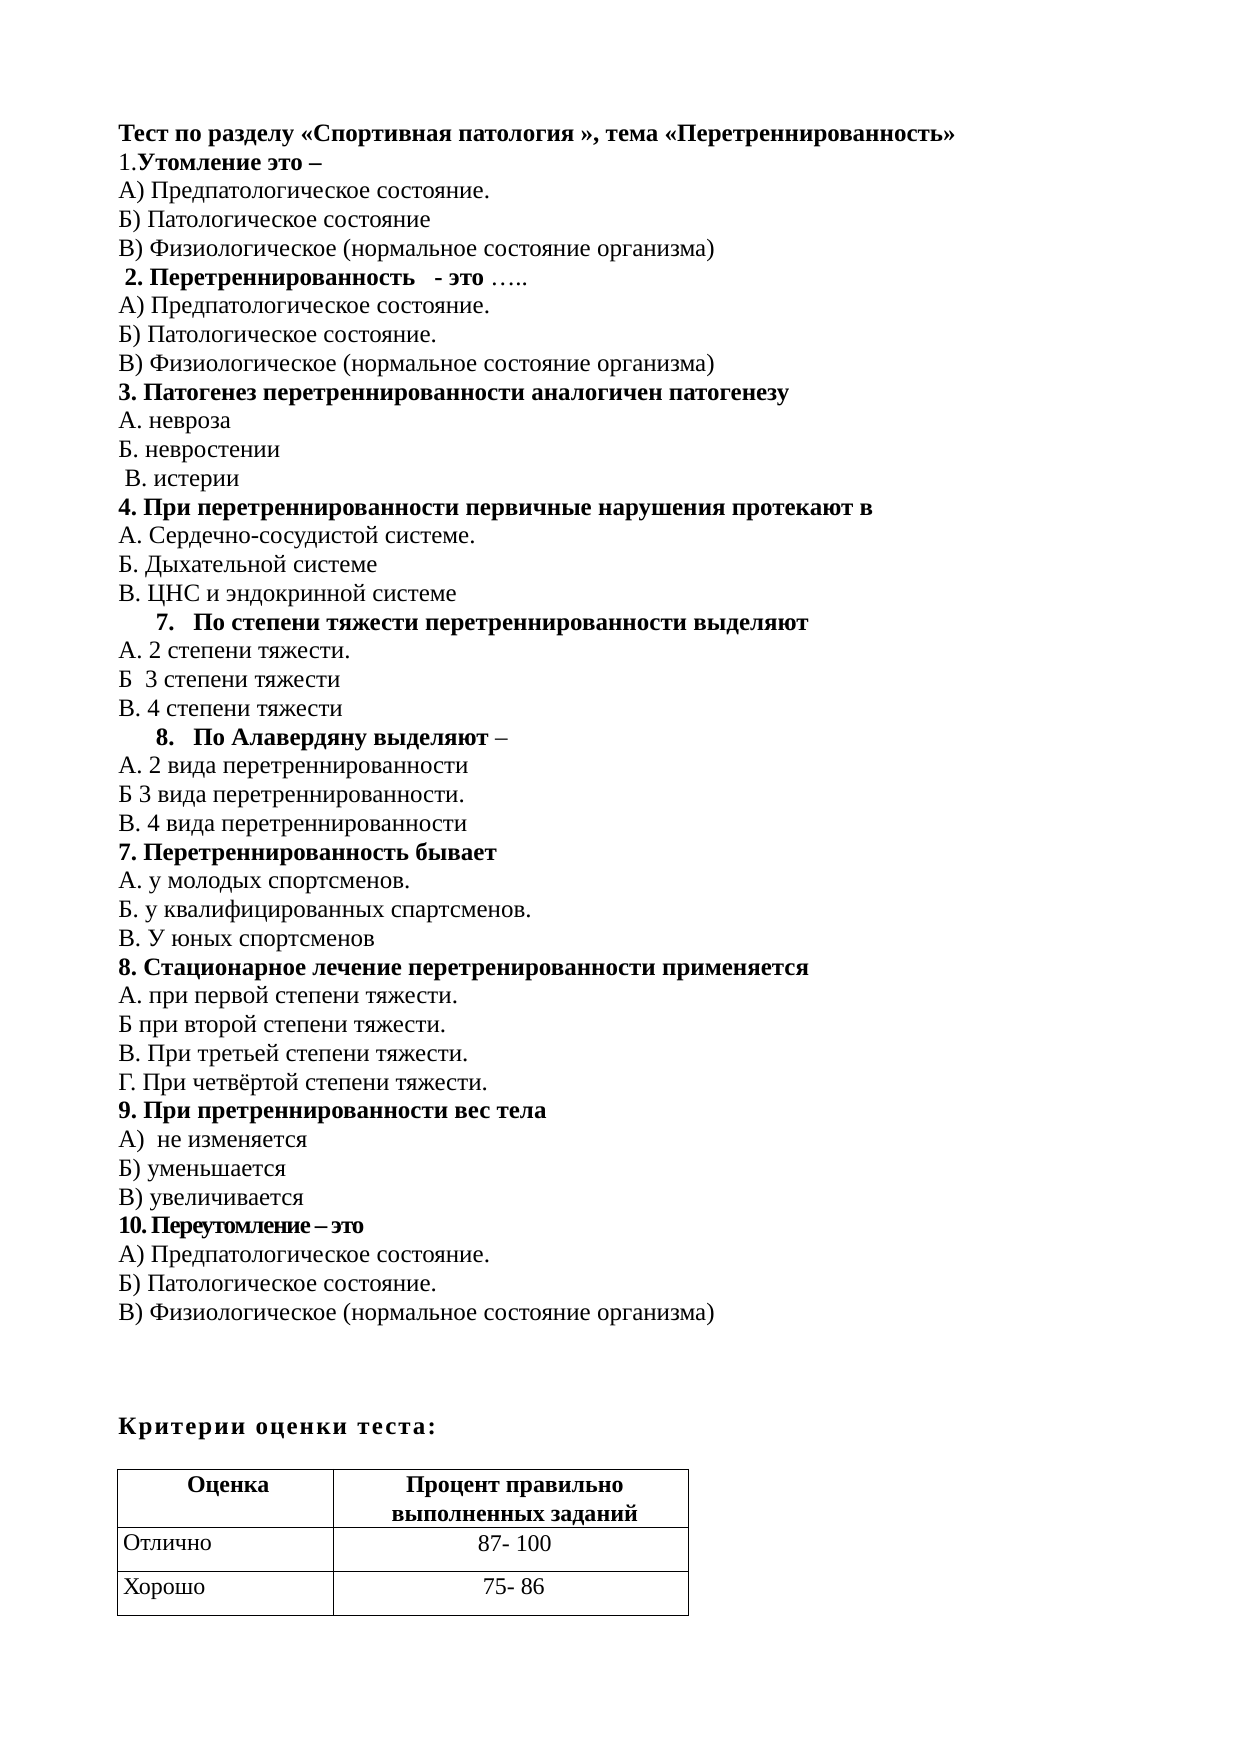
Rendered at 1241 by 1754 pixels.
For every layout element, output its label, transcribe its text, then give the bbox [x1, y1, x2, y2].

text Критерии оценки теста: [118, 1412, 1122, 1440]
text Б. невростении [118, 434, 1122, 463]
table_cell [689, 1527, 1122, 1571]
text А. 2 степени тяжести. [118, 636, 1122, 664]
text Б. у квалифицированных спартсменов. [118, 894, 1122, 923]
text В) Физиологическое (нормальное состояние организма) [118, 233, 1122, 262]
text В) Физиологическое (нормальное состояние организма) [118, 1297, 1122, 1326]
text В. истерии [118, 463, 1122, 492]
table_header Процент правильно выполненных заданий [334, 1470, 688, 1527]
text Б) уменьшается [118, 1153, 1122, 1182]
table_cell 87- 100 [334, 1528, 688, 1571]
table_cell [689, 1571, 1122, 1615]
text Б при второй степени тяжести. [118, 1009, 1122, 1038]
table_cell Отлично [118, 1528, 333, 1571]
text А. Сердечно-сосудистой системе. [118, 521, 1122, 549]
text В. ЦНС и эндокринной системе [118, 578, 1122, 607]
text А. 2 вида перетреннированности [118, 751, 1122, 779]
table_cell 75- 86 [334, 1572, 688, 1615]
text А. у молодых спортсменов. [118, 866, 1122, 894]
text 4. При перетреннированности первичные нарушения протекают в [118, 492, 1122, 521]
text Б. Дыхательной системе [118, 549, 1122, 578]
text А) Предпатологическое состояние. [118, 1239, 1122, 1268]
text В. При третьей степени тяжести. [118, 1038, 1122, 1067]
text Б) Патологическое состояние. [118, 319, 1122, 348]
text В) Физиологическое (нормальное состояние организма) [118, 348, 1122, 377]
text 7. Перетреннированность бывает [118, 837, 1122, 866]
list По Алавердяну выделяют – [156, 722, 1122, 751]
text В. 4 вида перетреннированности [118, 808, 1122, 837]
text Б 3 вида перетреннированности. [118, 779, 1122, 808]
text А. невроза [118, 406, 1122, 434]
text А. при первой степени тяжести. [118, 981, 1122, 1009]
text 2. Перетреннированность - это ….. [118, 262, 1122, 291]
text В) увеличивается [118, 1182, 1122, 1211]
table_cell Хорошо [118, 1572, 333, 1615]
text В. 4 степени тяжести [118, 693, 1122, 722]
list По степени тяжести перетреннированности выделяют [156, 607, 1122, 636]
text А) Предпатологическое состояние. [118, 176, 1122, 204]
text Б) Патологическое состояние. [118, 1268, 1122, 1297]
text 1.Утомление это – [118, 147, 1122, 176]
text Г. При четвёртой степени тяжести. [118, 1067, 1122, 1096]
text 10. Переутомление – это [118, 1211, 1122, 1239]
text В. У юных спортсменов [118, 923, 1122, 952]
text 8. Стационарное лечение перетренированности применяется [118, 952, 1122, 981]
text Б) Патологическое состояние [118, 204, 1122, 233]
text А) не изменяется [118, 1124, 1122, 1153]
table_header [689, 1469, 1122, 1527]
text 9. При претреннированности вес тела [118, 1096, 1122, 1124]
text 3. Патогенез перетреннированности аналогичен патогенезу [118, 377, 1122, 406]
text Б 3 степени тяжести [118, 664, 1122, 693]
table_header Оценка [118, 1470, 333, 1527]
text Тест по разделу «Спортивная патология », тема «Перетреннированность» [118, 118, 1122, 147]
text А) Предпатологическое состояние. [118, 291, 1122, 319]
